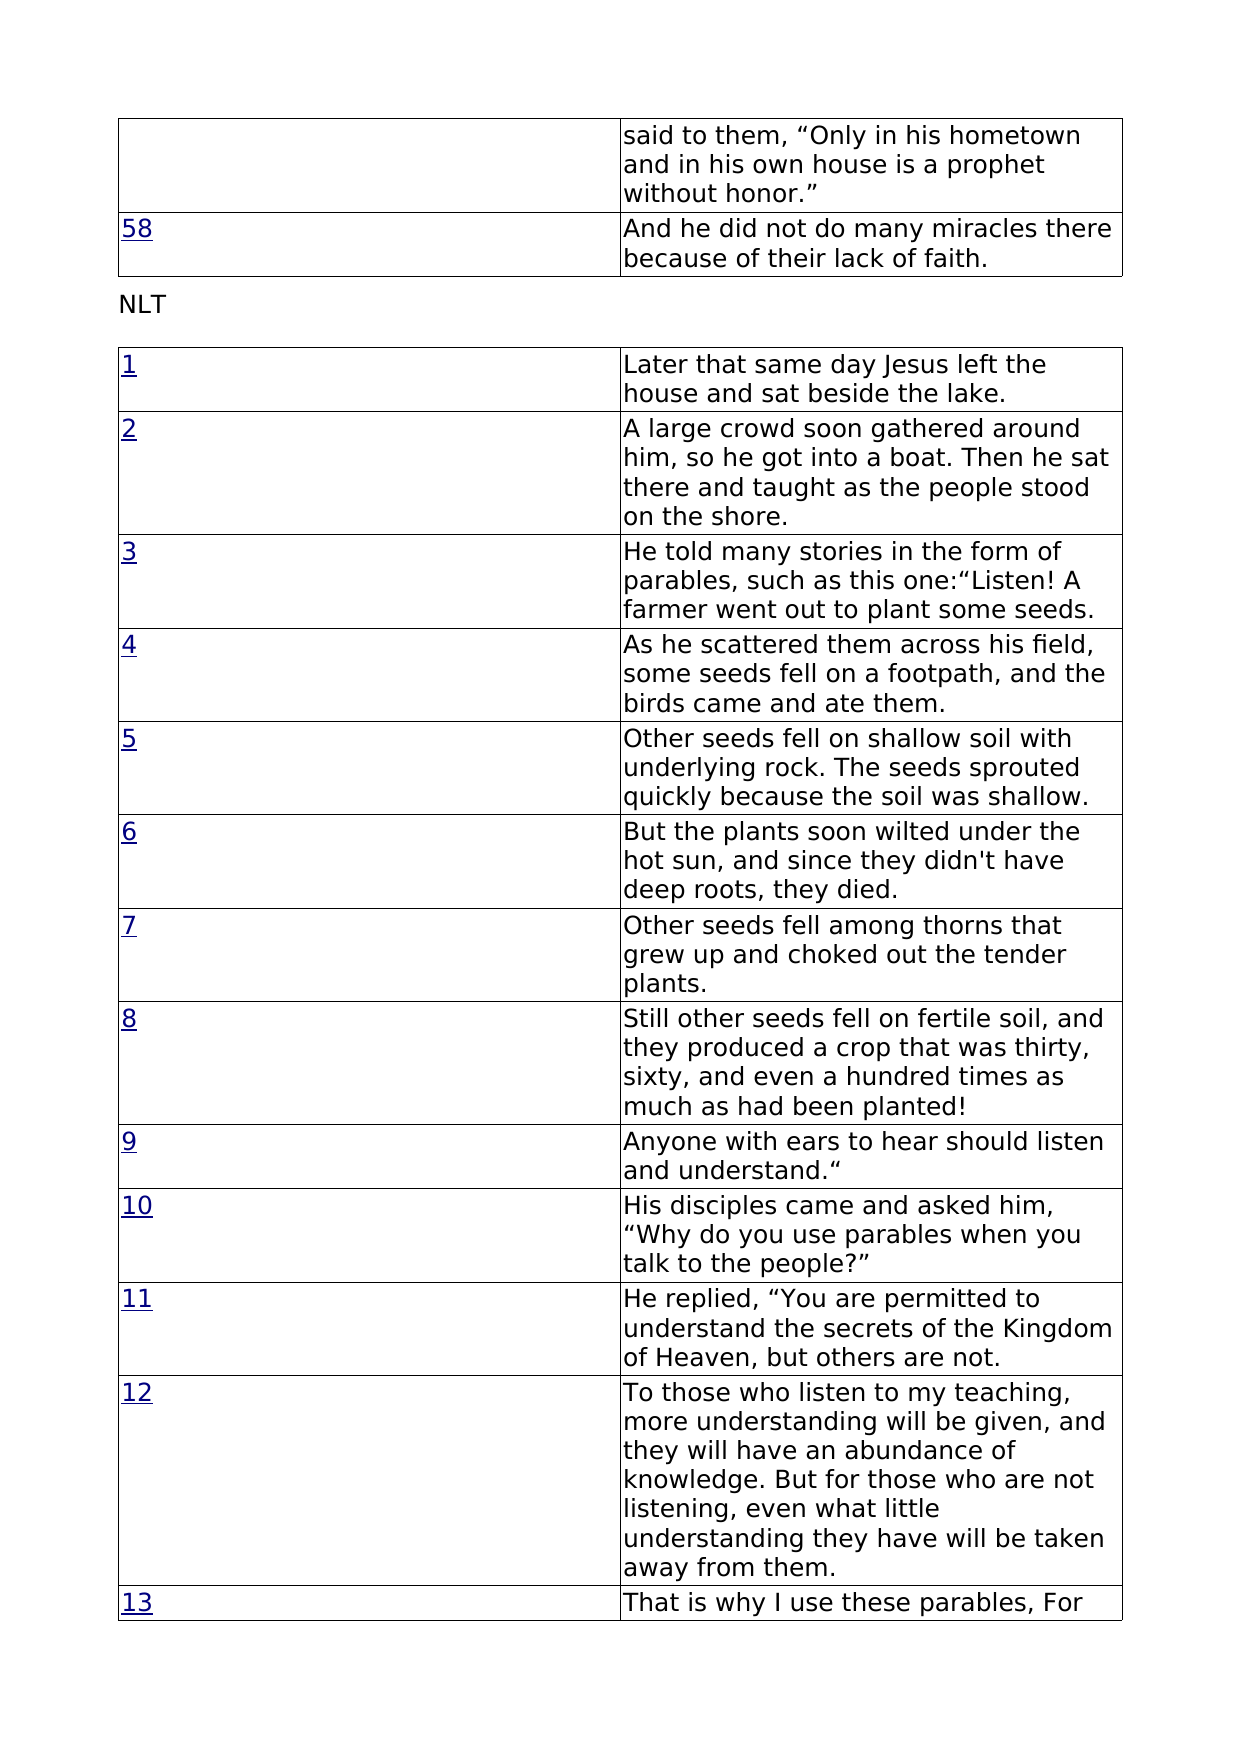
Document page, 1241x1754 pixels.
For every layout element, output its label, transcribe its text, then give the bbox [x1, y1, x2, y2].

table_cell He replied, “You are permitted to understand the secrets of the Kingdom of Heaven, but others are not. [621, 1283, 1122, 1375]
table_cell He told many stories in the form of parables, such as this one:“Listen! A farmer went out to plant some seeds. [621, 535, 1122, 627]
table_cell said to them, “Only in his hometown and in his own house is a prophet without honor.” [621, 119, 1122, 212]
table_cell 5 [119, 722, 620, 814]
table_cell 2 [119, 412, 620, 534]
table_cell But the plants soon wilted under the hot sun, and since they didn't have deep roots, they died. [621, 815, 1122, 908]
table_cell 11 [119, 1283, 620, 1375]
text NLT [118, 291, 1122, 320]
table_cell Anyone with ears to hear should listen and understand.“ [621, 1125, 1122, 1188]
table_header Later that same day Jesus left the house and sat beside the lake. [621, 348, 1122, 411]
table_cell [119, 119, 620, 212]
table_cell 7 [119, 909, 620, 1001]
table_cell 13 [119, 1586, 620, 1620]
table_cell His disciples came and asked him, “Why do you use parables when you talk to the people?” [621, 1189, 1122, 1282]
table_cell 6 [119, 815, 620, 908]
table_cell 9 [119, 1125, 620, 1188]
table_cell 10 [119, 1189, 620, 1282]
table_cell 8 [119, 1002, 620, 1124]
table_cell Other seeds fell among thorns that grew up and choked out the tender plants. [621, 909, 1122, 1001]
table_cell Still other seeds fell on fertile soil, and they produced a crop that was thirty, sixty, and even a hundred times as much as had been planted! [621, 1002, 1122, 1124]
table_cell 3 [119, 535, 620, 627]
table_cell 12 [119, 1376, 620, 1585]
table_cell Other seeds fell on shallow soil with underlying rock. The seeds sprouted quickly because the soil was shallow. [621, 722, 1122, 814]
table_cell To those who listen to my teaching, more understanding will be given, and they will have an abundance of knowledge. But for those who are not listening, even what little understanding they have will be taken away from them. [621, 1376, 1122, 1585]
table_cell 58 [119, 213, 620, 276]
table_cell As he scattered them across his field, some seeds fell on a footpath, and the birds came and ate them. [621, 629, 1122, 721]
table_cell And he did not do many miracles there because of their lack of faith. [621, 213, 1122, 276]
table_header 1 [119, 348, 620, 411]
table_cell That is why I use these parables, For [621, 1586, 1122, 1620]
table_cell A large crowd soon gathered around him, so he got into a boat. Then he sat there and taught as the people stood on the shore. [621, 412, 1122, 534]
table_cell 4 [119, 629, 620, 721]
